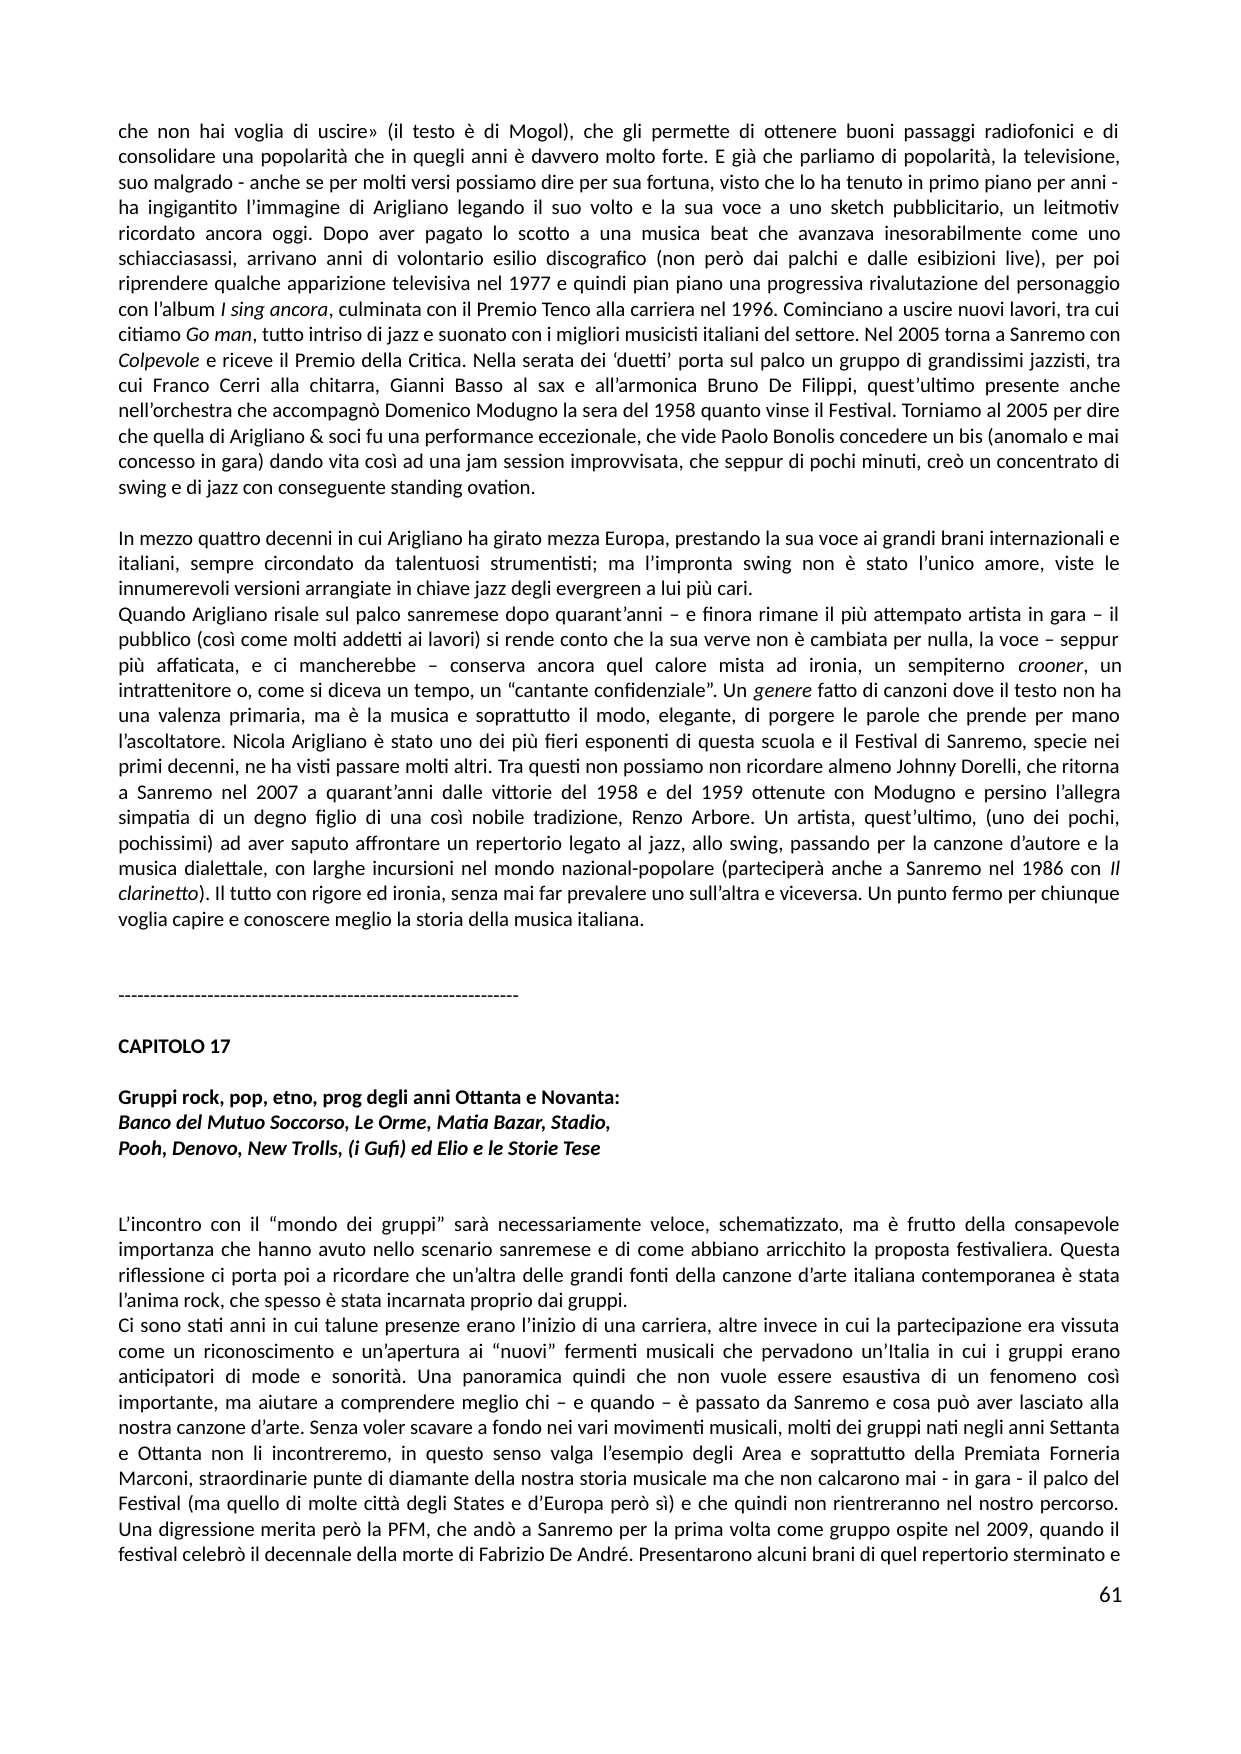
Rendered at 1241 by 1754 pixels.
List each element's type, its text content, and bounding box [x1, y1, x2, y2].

text --------------------------------------------------------------- [118, 982, 1122, 1008]
text Banco del Mutuo Soccorso, Le Orme, Matia Bazar, Stadio, [118, 1109, 1122, 1135]
text CAPITOLO 17 [118, 1033, 1122, 1058]
text In mezzo quattro decenni in cui Arigliano ha girato mezza Europa, prestando la sua voce ai grandi brani internazionali e italiani, sempre circondato da talentuosi strumentisti; ma l’impronta swing non è stato l’unico amore, viste le innumerevoli versioni arrangiate in chiave jazz degli evergreen a lui più cari. [118, 525, 1122, 601]
text Quando Arigliano risale sul palco sanremese dopo quarant’anni – e finora rimane il più attempato artista in gara – il pubblico (così come molti addetti ai lavori) si rende conto che la sua verve non è cambiata per nulla, la voce – seppur più affaticata, e ci mancherebbe – conserva ancora quel calore mista ad ironia, un sempiterno crooner, un intrattenitore o, come si diceva un tempo, un “cantante confidenziale”. Un genere fatto di canzoni dove il testo non ha una valenza primaria, ma è la musica e soprattutto il modo, elegante, di porgere le parole che prende per mano l’ascoltatore. Nicola Arigliano è stato uno dei più fieri esponenti di questa scuola e il Festival di Sanremo, specie nei primi decenni, ne ha visti passare molti altri. Tra questi non possiamo non ricordare almeno Johnny Dorelli, che ritorna a Sanremo nel 2007 a quarant’anni dalle vittorie del 1958 e del 1959 ottenute con Modugno e persino l’allegra simpatia di un degno figlio di una così nobile tradizione, Renzo Arbore. Un artista, quest’ultimo, (uno dei pochi, pochissimi) ad aver saputo affrontare un repertorio legato al jazz, allo swing, passando per la canzone d’autore e la musica dialettale, con larghe incursioni nel mondo nazional-popolare (parteciperà anche a Sanremo nel 1986 con Il clarinetto). Il tutto con rigore ed ironia, senza mai far prevalere uno sull’altra e viceversa. Un punto fermo per chiunque voglia capire e conoscere meglio la storia della musica italiana. [118, 601, 1122, 931]
text L’incontro con il “mondo dei gruppi” sarà necessariamente veloce, schematizzato, ma è frutto della consapevole importanza che hanno avuto nello scenario sanremese e di come abbiano arricchito la proposta festivaliera. Questa riflessione ci porta poi a ricordare che un’altra delle grandi fonti della canzone d’arte italiana contemporanea è stata l’anima rock, che spesso è stata incarnata proprio dai gruppi. [118, 1211, 1122, 1313]
text che non hai voglia di uscire» (il testo è di Mogol), che gli permette di ottenere buoni passaggi radiofonici e di consolidare una popolarità che in quegli anni è davvero molto forte. E già che parliamo di popolarità, la televisione, suo malgrado - anche se per molti versi possiamo dire per sua fortuna, visto che lo ha tenuto in primo piano per anni - ha ingigantito l’immagine di Arigliano legando il suo volto e la sua voce a uno sketch pubblicitario, un leitmotiv ricordato ancora oggi. Dopo aver pagato lo scotto a una musica beat che avanzava inesorabilmente come uno schiacciasassi, arrivano anni di volontario esilio discografico (non però dai palchi e dalle esibizioni live), per poi riprendere qualche apparizione televisiva nel 1977 e quindi pian piano una progressiva rivalutazione del personaggio con l’album I sing ancora, culminata con il Premio Tenco alla carriera nel 1996. Cominciano a uscire nuovi lavori, tra cui citiamo Go man, tutto intriso di jazz e suonato con i migliori musicisti italiani del settore. Nel 2005 torna a Sanremo con Colpevole e riceve il Premio della Critica. Nella serata dei ‘duetti’ porta sul palco un gruppo di grandissimi jazzisti, tra cui Franco Cerri alla chitarra, Gianni Basso al sax e all’armonica Bruno De Filippi, quest’ultimo presente anche nell’orchestra che accompagnò Domenico Modugno la sera del 1958 quanto vinse il Festival. Torniamo al 2005 per dire che quella di Arigliano & soci fu una performance eccezionale, che vide Paolo Bonolis concedere un bis (anomalo e mai concesso in gara) dando vita così ad una jam session improvvisata, che seppur di pochi minuti, creò un concentrato di swing e di jazz con conseguente standing ovation. [118, 118, 1122, 499]
text Gruppi rock, pop, etno, prog degli anni Ottanta e Novanta: [118, 1084, 1122, 1109]
text Pooh, Denovo, New Trolls, (i Gufi) ed Elio e le Storie Tese [118, 1135, 1122, 1160]
text Ci sono stati anni in cui talune presenze erano l’inizio di una carriera, altre invece in cui la partecipazione era vissuta come un riconoscimento e un’apertura ai “nuovi” fermenti musicali che pervadono un’Italia in cui i gruppi erano anticipatori di mode e sonorità. Una panoramica quindi che non vuole essere esaustiva di un fenomeno così importante, ma aiutare a comprendere meglio chi – e quando – è passato da Sanremo e cosa può aver lasciato alla nostra canzone d’arte. Senza voler scavare a fondo nei vari movimenti musicali, molti dei gruppi nati negli anni Settanta e Ottanta non li incontreremo, in questo senso valga l’esempio degli Area e soprattutto della Premiata Forneria Marconi, straordinarie punte di diamante della nostra storia musicale ma che non calcarono mai - in gara - il palco del Festival (ma quello di molte città degli States e d’Europa però sì) e che quindi non rientreranno nel nostro percorso. Una digressione merita però la PFM, che andò a Sanremo per la prima volta come gruppo ospite nel 2009, quando il festival celebrò il decennale della morte di Fabrizio De André. Presentarono alcuni brani di quel repertorio sterminato e [118, 1313, 1122, 1567]
